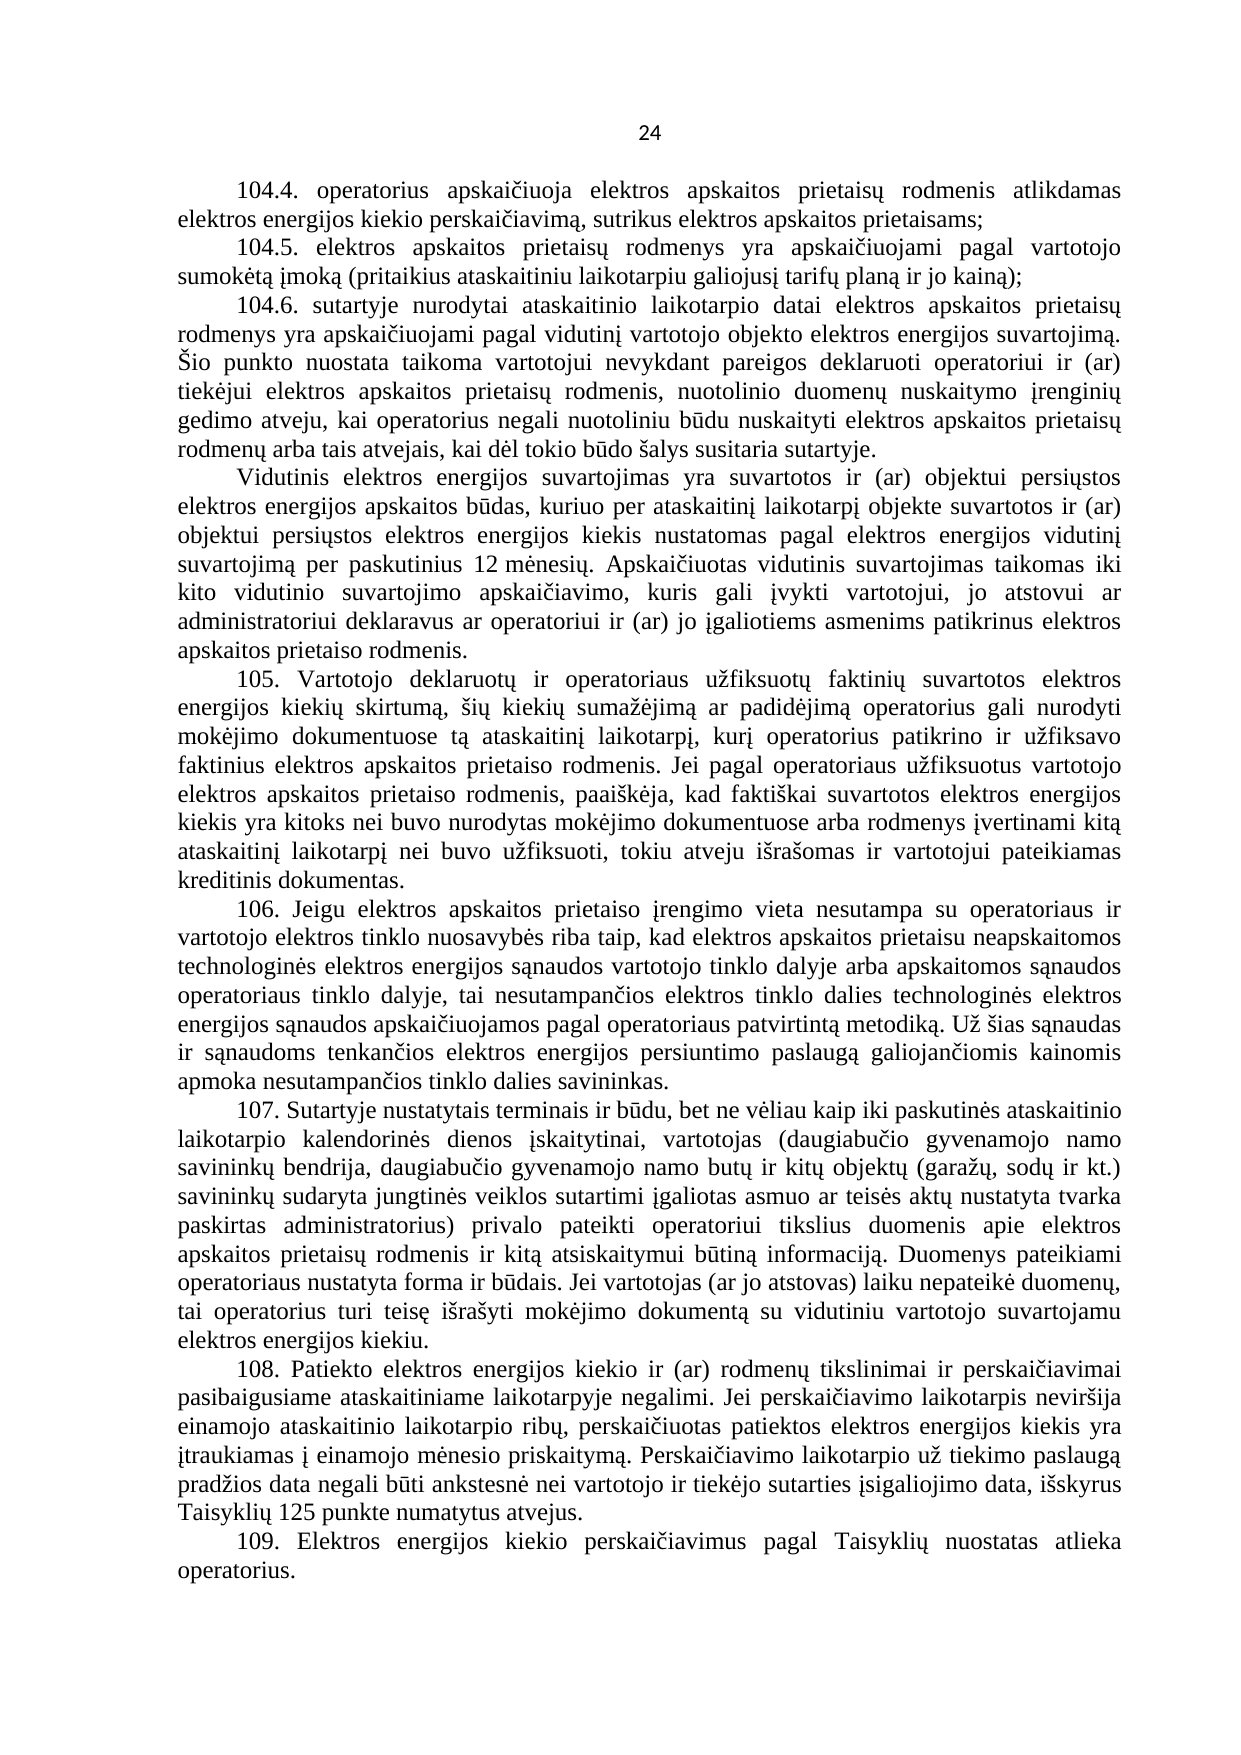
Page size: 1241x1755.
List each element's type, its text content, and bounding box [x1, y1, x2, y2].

text Vidutinis elektros energijos suvartojimas yra suvartotos ir (ar) objektui persiųstos elektros energijos apskaitos būdas, kuriuo per ataskaitinį laikotarpį objekte suvartotos ir (ar) objektui persiųstos elektros energijos kiekis nustatomas pagal elektros energijos vidutinį suvartojimą per paskutinius 12 mėnesių. Apskaičiuotas vidutinis suvartojimas taikomas iki kito vidutinio suvartojimo apskaičiavimo, kuris gali įvykti vartotojui, jo atstovui ar administratoriui deklaravus ar operatoriui ir (ar) jo įgaliotiems asmenims patikrinus elektros apskaitos prietaiso rodmenis. [177, 462, 1122, 664]
text 104.4. operatorius apskaičiuoja elektros apskaitos prietaisų rodmenis atlikdamas elektros energijos kiekio perskaičiavimą, sutrikus elektros apskaitos prietaisams; [177, 175, 1122, 232]
text 106. Jeigu elektros apskaitos prietaiso įrengimo vieta nesutampa su operatoriaus ir vartotojo elektros tinklo nuosavybės riba taip, kad elektros apskaitos prietaisu neapskaitomos technologinės elektros energijos sąnaudos vartotojo tinklo dalyje arba apskaitomos sąnaudos operatoriaus tinklo dalyje, tai nesutampančios elektros tinklo dalies technologinės elektros energijos sąnaudos apskaičiuojamos pagal operatoriaus patvirtintą metodiką. Už šias sąnaudas ir sąnaudoms tenkančios elektros energijos persiuntimo paslaugą galiojančiomis kainomis apmoka nesutampančios tinklo dalies savininkas. [177, 894, 1122, 1095]
text 104.6. sutartyje nurodytai ataskaitinio laikotarpio datai elektros apskaitos prietaisų rodmenys yra apskaičiuojami pagal vidutinį vartotojo objekto elektros energijos suvartojimą. Šio punkto nuostata taikoma vartotojui nevykdant pareigos deklaruoti operatoriui ir (ar) tiekėjui elektros apskaitos prietaisų rodmenis, nuotolinio duomenų nuskaitymo įrenginių gedimo atveju, kai operatorius negali nuotoliniu būdu nuskaityti elektros apskaitos prietaisų rodmenų arba tais atvejais, kai dėl tokio būdo šalys susitaria sutartyje. [177, 290, 1122, 462]
text 109. Elektros energijos kiekio perskaičiavimus pagal Taisyklių nuostatas atlieka operatorius. [177, 1526, 1122, 1584]
text 108. Patiekto elektros energijos kiekio ir (ar) rodmenų tikslinimai ir perskaičiavimai pasibaigusiame ataskaitiniame laikotarpyje negalimi. Jei perskaičiavimo laikotarpis neviršija einamojo ataskaitinio laikotarpio ribų, perskaičiuotas patiektos elektros energijos kiekis yra įtraukiamas į einamojo mėnesio priskaitymą. Perskaičiavimo laikotarpio už tiekimo paslaugą pradžios data negali būti ankstesnė nei vartotojo ir tiekėjo sutarties įsigaliojimo data, išskyrus Taisyklių 125 punkte numatytus atvejus. [177, 1354, 1122, 1526]
text 105. Vartotojo deklaruotų ir operatoriaus užfiksuotų faktinių suvartotos elektros energijos kiekių skirtumą, šių kiekių sumažėjimą ar padidėjimą operatorius gali nurodyti mokėjimo dokumentuose tą ataskaitinį laikotarpį, kurį operatorius patikrino ir užfiksavo faktinius elektros apskaitos prietaiso rodmenis. Jei pagal operatoriaus užfiksuotus vartotojo elektros apskaitos prietaiso rodmenis, paaiškėja, kad faktiškai suvartotos elektros energijos kiekis yra kitoks nei buvo nurodytas mokėjimo dokumentuose arba rodmenys įvertinami kitą ataskaitinį laikotarpį nei buvo užfiksuoti, tokiu atveju išrašomas ir vartotojui pateikiamas kreditinis dokumentas. [177, 664, 1122, 894]
text 107. Sutartyje nustatytais terminais ir būdu, bet ne vėliau kaip iki paskutinės ataskaitinio laikotarpio kalendorinės dienos įskaitytinai, vartotojas (daugiabučio gyvenamojo namo savininkų bendrija, daugiabučio gyvenamojo namo butų ir kitų objektų (garažų, sodų ir kt.) savininkų sudaryta jungtinės veiklos sutartimi įgaliotas asmuo ar teisės aktų nustatyta tvarka paskirtas administratorius) privalo pateikti operatoriui tikslius duomenis apie elektros apskaitos prietaisų rodmenis ir kitą atsiskaitymui būtiną informaciją. Duomenys pateikiami operatoriaus nustatyta forma ir būdais. Jei vartotojas (ar jo atstovas) laiku nepateikė duomenų, tai operatorius turi teisę išrašyti mokėjimo dokumentą su vidutiniu vartotojo suvartojamu elektros energijos kiekiu. [177, 1095, 1122, 1354]
text 104.5. elektros apskaitos prietaisų rodmenys yra apskaičiuojami pagal vartotojo sumokėtą įmoką (pritaikius ataskaitiniu laikotarpiu galiojusį tarifų planą ir jo kainą); [177, 232, 1122, 290]
